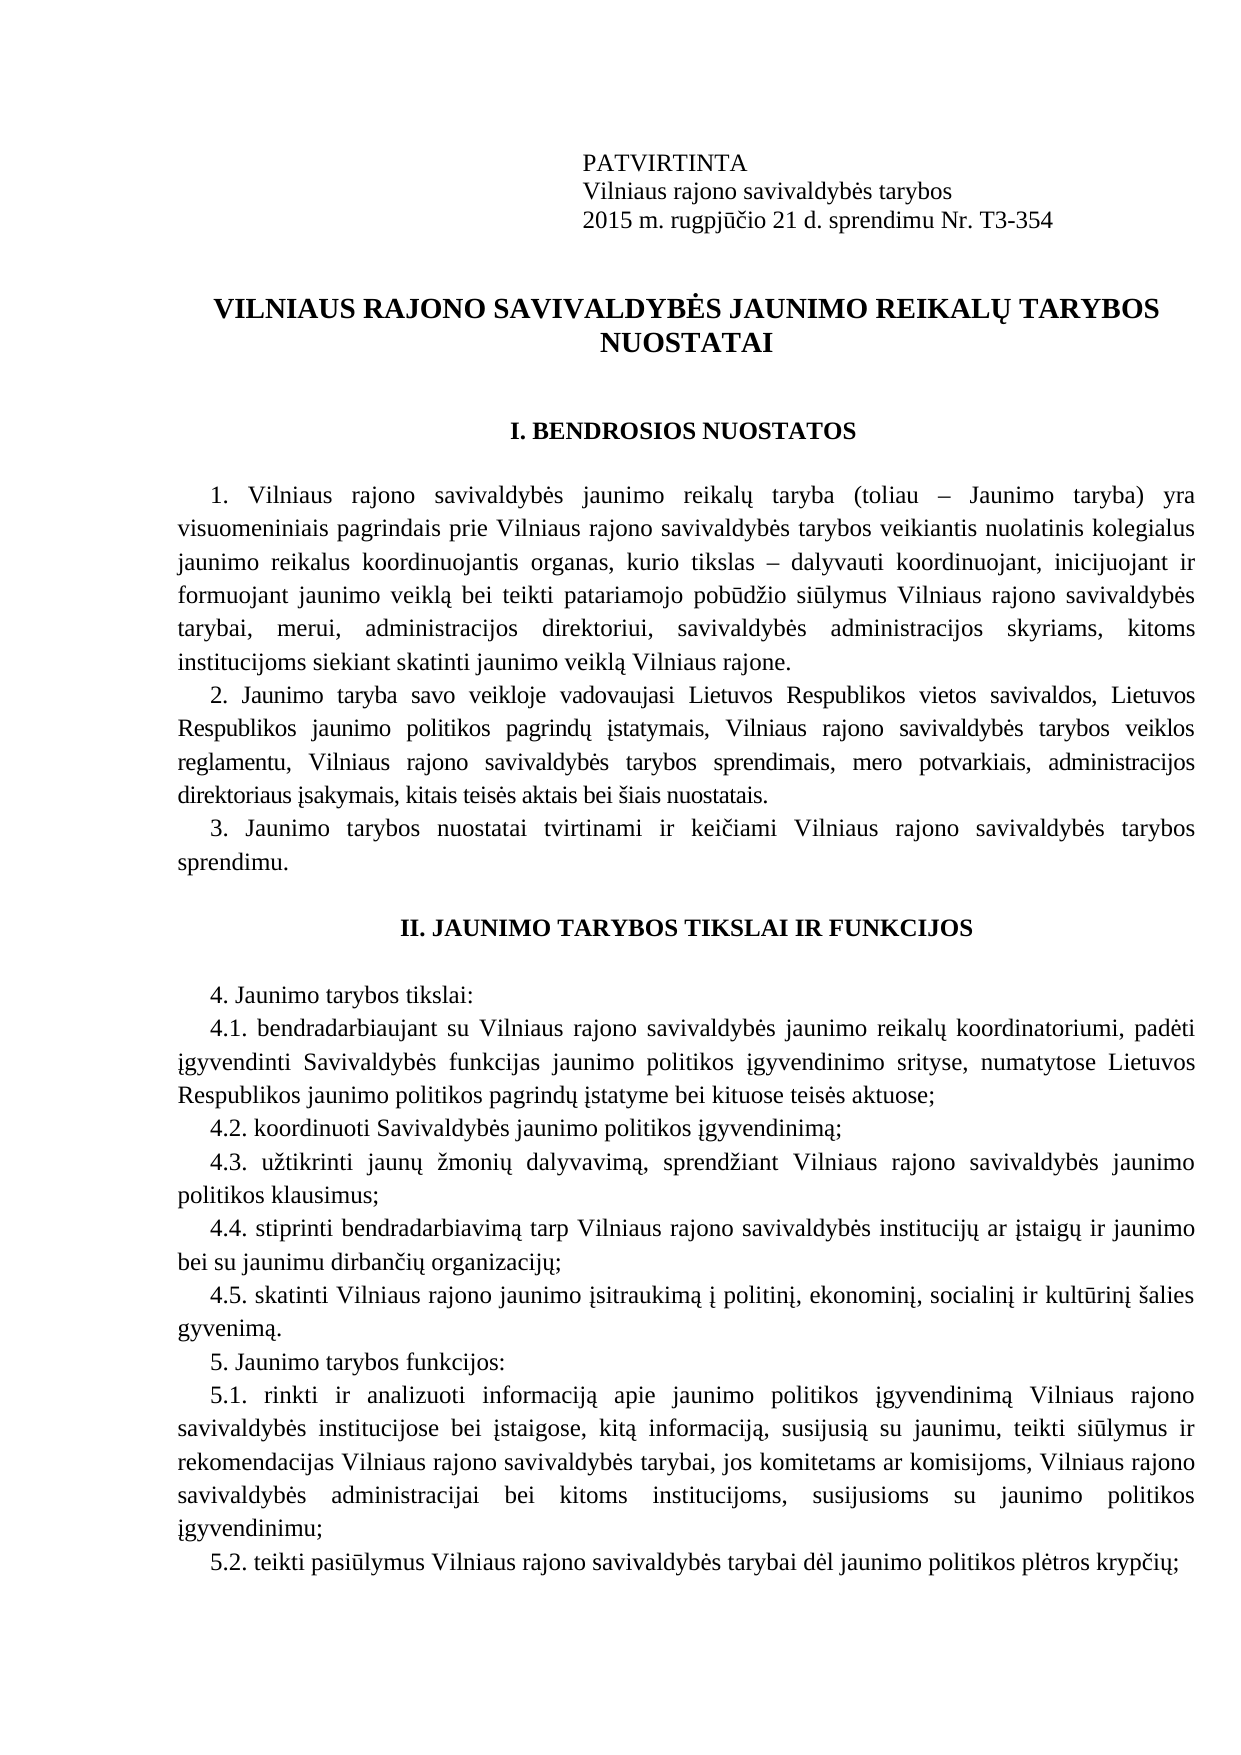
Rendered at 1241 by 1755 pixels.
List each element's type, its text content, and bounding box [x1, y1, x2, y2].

text 2. Jaunimo taryba savo veikloje vadovaujasi Lietuvos Respublikos vietos savivaldos, Lietuvos Respublikos jaunimo politikos pagrindų įstatymais, Vilniaus rajono savivaldybės tarybos veiklos reglamentu, Vilniaus rajono savivaldybės tarybos sprendimais, mero potvarkiais, administracijos direktoriaus įsakymais, kitais teisės aktais bei šiais nuostatais. [177, 680, 1196, 809]
text 1. Vilniaus rajono savivaldybės jaunimo reikalų taryba (toliau – Jaunimo taryba) yra visuomeniniais pagrindais prie Vilniaus rajono savivaldybės tarybos veikiantis nuolatinis kolegialus jaunimo reikalus koordinuojantis organas, kurio tikslas – dalyvauti koordinuojant, inicijuojant ir formuojant jaunimo veiklą bei teikti patariamojo pobūdžio siūlymus Vilniaus rajono savivaldybės tarybai, merui, administracijos direktoriui, savivaldybės administracijos skyriams, kitoms institucijoms siekiant skatinti jaunimo veiklą Vilniaus rajone. [177, 480, 1196, 675]
text 2015 m. rugpjūčio 21 d. sprendimu Nr. T3-354 [582, 205, 1161, 234]
text 3. Jaunimo tarybos nuostatai tvirtinami ir keičiami Vilniaus rajono savivaldybės tarybos sprendimu. [177, 813, 1196, 875]
text 4. Jaunimo tarybos tikslai: [177, 980, 1196, 1009]
text PATVIRTINTA [582, 148, 1161, 176]
text VILNIAUS RAJONO SAVIVALDYBĖS JAUNIMO REIKALŲ TARYBOS NUOSTATAI [177, 291, 1196, 358]
text 4.5. skatinti Vilniaus rajono jaunimo įsitraukimą į politinį, ekonominį, socialinį ir kultūrinį šalies gyvenimą. [177, 1280, 1196, 1342]
text II. JAUNIMO TARYBOS TIKSLAI IR FUNKCIJOS [177, 913, 1196, 942]
text 5.1. rinkti ir analizuoti informaciją apie jaunimo politikos įgyvendinimą Vilniaus rajono savivaldybės institucijose bei įstaigose, kitą informaciją, susijusią su jaunimu, teikti siūlymus ir rekomendacijas Vilniaus rajono savivaldybės tarybai, jos komitetams ar komisijoms, Vilniaus rajono savivaldybės administracijai bei kitoms institucijoms, susijusioms su jaunimo politikos įgyvendinimu; [177, 1380, 1196, 1542]
text 5. Jaunimo tarybos funkcijos: [177, 1347, 1196, 1375]
text 4.1. bendradarbiaujant su Vilniaus rajono savivaldybės jaunimo reikalų koordinatoriumi, padėti įgyvendinti Savivaldybės funkcijas jaunimo politikos įgyvendinimo srityse, numatytose Lietuvos Respublikos jaunimo politikos pagrindų įstatyme bei kituose teisės aktuose; [177, 1013, 1196, 1109]
text 4.3. užtikrinti jaunų žmonių dalyvavimą, sprendžiant Vilniaus rajono savivaldybės jaunimo politikos klausimus; [177, 1147, 1196, 1209]
text 4.2. koordinuoti Savivaldybės jaunimo politikos įgyvendinimą; [177, 1113, 1196, 1142]
text Vilniaus rajono savivaldybės tarybos [582, 176, 1161, 205]
text 4.4. stiprinti bendradarbiavimą tarp Vilniaus rajono savivaldybės institucijų ar įstaigų ir jaunimo bei su jaunimu dirbančių organizacijų; [177, 1213, 1196, 1275]
text I. BENDROSIOS NUOSTATOS [177, 416, 1189, 445]
text 5.2. teikti pasiūlymus Vilniaus rajono savivaldybės tarybai dėl jaunimo politikos plėtros krypčių; [177, 1547, 1196, 1575]
